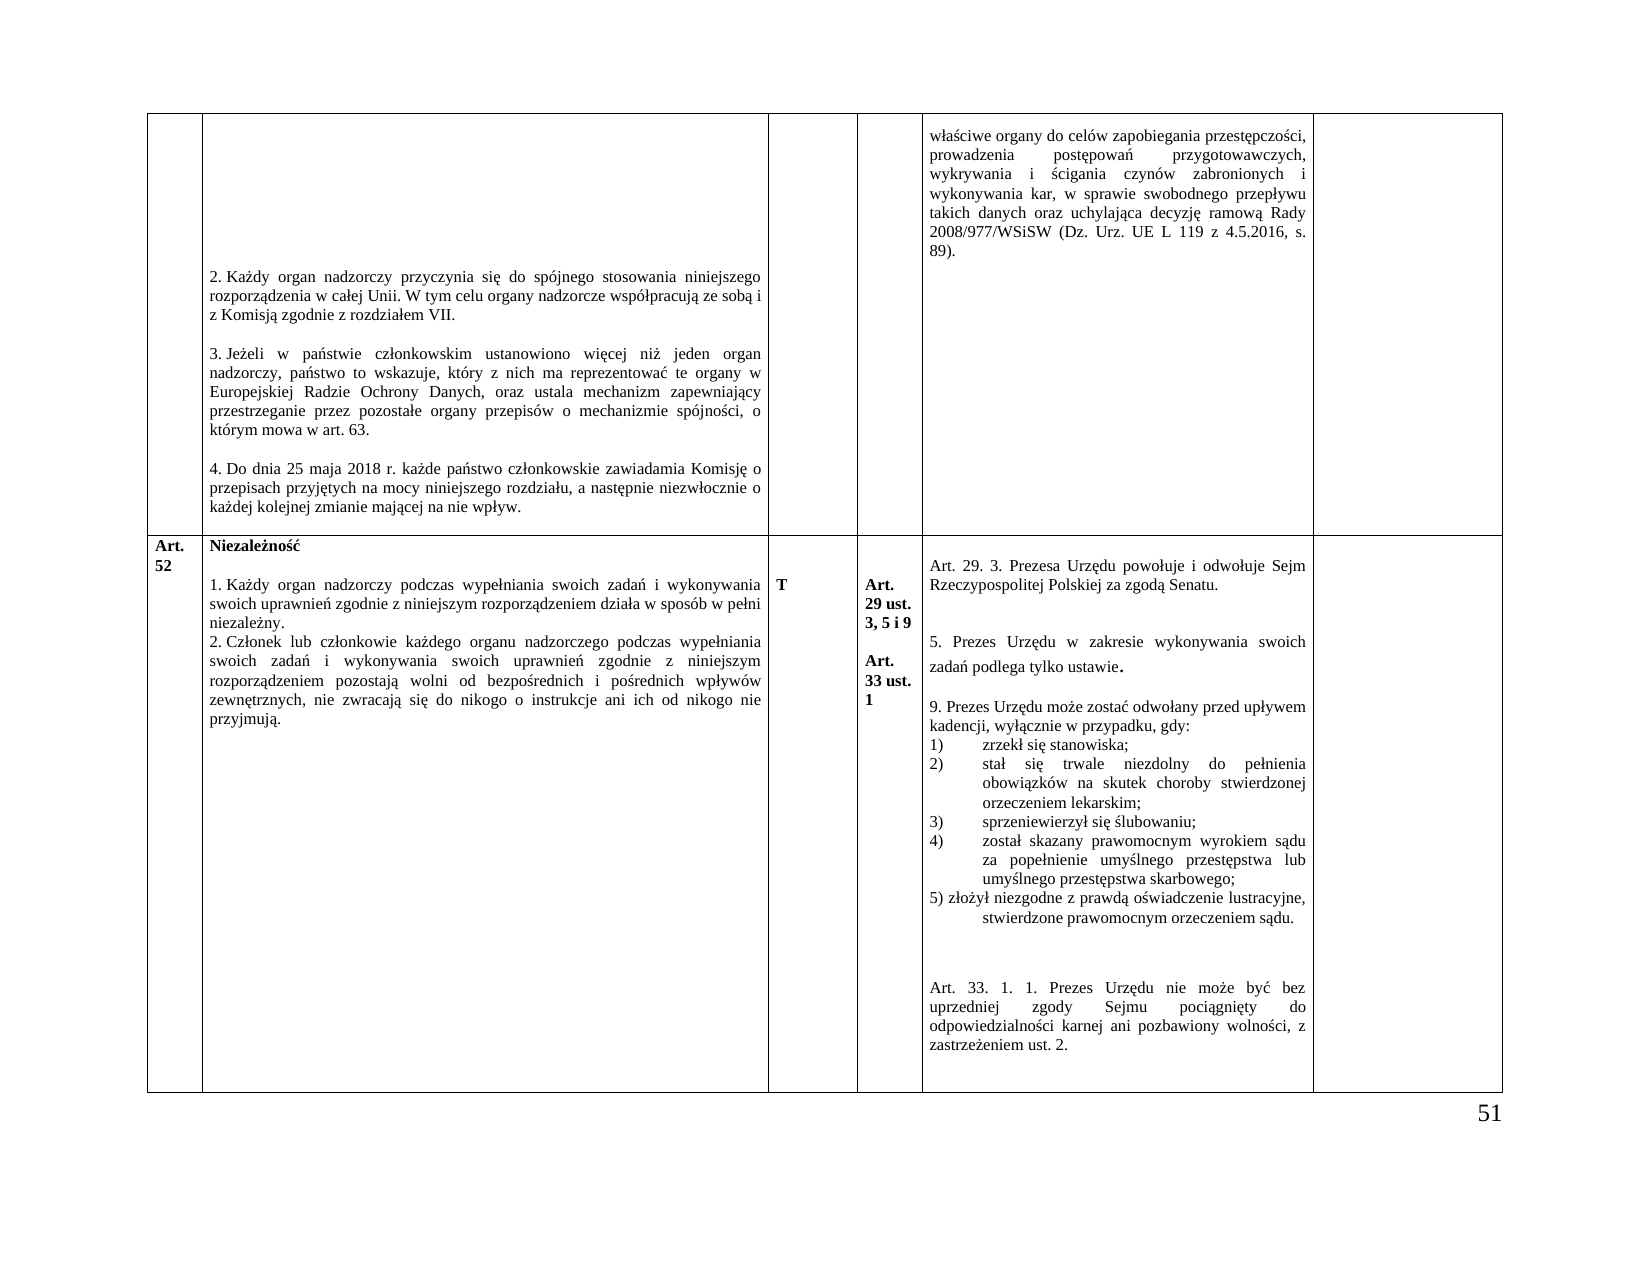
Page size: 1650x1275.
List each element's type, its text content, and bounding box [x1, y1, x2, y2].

table_cell Art. 29 ust. 3, 5 i 9 Art. 33 ust. 1 [858, 536, 922, 1092]
table_cell Art. 52 [148, 536, 202, 1092]
table_cell 2. Każdy organ nadzorczy przyczynia się do spójnego stosowania niniejszego rozporządzenia w całej Unii. W tym celu organy nadzorcze współpracują ze sobą i z Komisją zgodnie z rozdziałem VII. 3. Jeżeli w państwie członkowskim ustanowiono więcej niż jeden organ nadzorczy, państwo to wskazuje, który z nich ma reprezentować te organy w Europejskiej Radzie Ochrony Danych, oraz ustala mechanizm zapewniający przestrzeganie przez pozostałe organy przepisów o mechanizmie spójności, o którym mowa w art. 63. 4. Do dnia 25 maja 2018 r. każde państwo członkowskie zawiadamia Komisję o przepisach przyjętych na mocy niniejszego rozdziału, a następnie niezwłocznie o każdej kolejnej zmianie mającej na nie wpływ. [203, 114, 768, 535]
table_cell [858, 114, 922, 535]
table_cell Niezależność 1. Każdy organ nadzorczy podczas wypełniania swoich zadań i wykonywania swoich uprawnień zgodnie z niniejszym rozporządzeniem działa w sposób w pełni niezależny. 2. Członek lub członkowie każdego organu nadzorczego podczas wypełniania swoich zadań i wykonywania swoich uprawnień zgodnie z niniejszym rozporządzeniem pozostają wolni od bezpośrednich i pośrednich wpływów zewnętrznych, nie zwracają się do nikogo o instrukcje ani ich od nikogo nie przyjmują. [203, 536, 768, 1092]
table_cell T [769, 536, 857, 1092]
table_cell [1314, 114, 1502, 535]
table_cell właściwe organy do celów zapobiegania przestępczości, prowadzenia postępowań przygotowawczych, wykrywania i ścigania czynów zabronionych i wykonywania kar, w sprawie swobodnego przepływu takich danych oraz uchylająca decyzję ramową Rady 2008/977/WSiSW (Dz. Urz. UE L 119 z 4.5.2016, s. 89). [923, 114, 1313, 535]
table_cell [148, 114, 202, 535]
table_cell Art. 29. 3. Prezesa Urzędu powołuje i odwołuje Sejm Rzeczypospolitej Polskiej za zgodą Senatu. 5. Prezes Urzędu w zakresie wykonywania swoich zadań podlega tylko ustawie. 9. Prezes Urzędu może zostać odwołany przed upływem kadencji, wyłącznie w przypadku, gdy: 1) zrzekł się stanowiska; 2) stał się trwale niezdolny do pełnienia obowiązków na skutek choroby stwierdzonej orzeczeniem lekarskim; 3) sprzeniewierzył się ślubowaniu; 4) został skazany prawomocnym wyrokiem sądu za popełnienie umyślnego przestępstwa lub umyślnego przestępstwa skarbowego; 5) złożył niezgodne z prawdą oświadczenie lustracyjne, stwierdzone prawomocnym orzeczeniem sądu. Art. 33. 1. 1. Prezes Urzędu nie może być bez uprzedniej zgody Sejmu pociągnięty do odpowiedzialności karnej ani pozbawiony wolności, z zastrzeżeniem ust. 2. [923, 536, 1313, 1092]
table_cell [769, 114, 857, 535]
table_cell [1314, 536, 1502, 1092]
